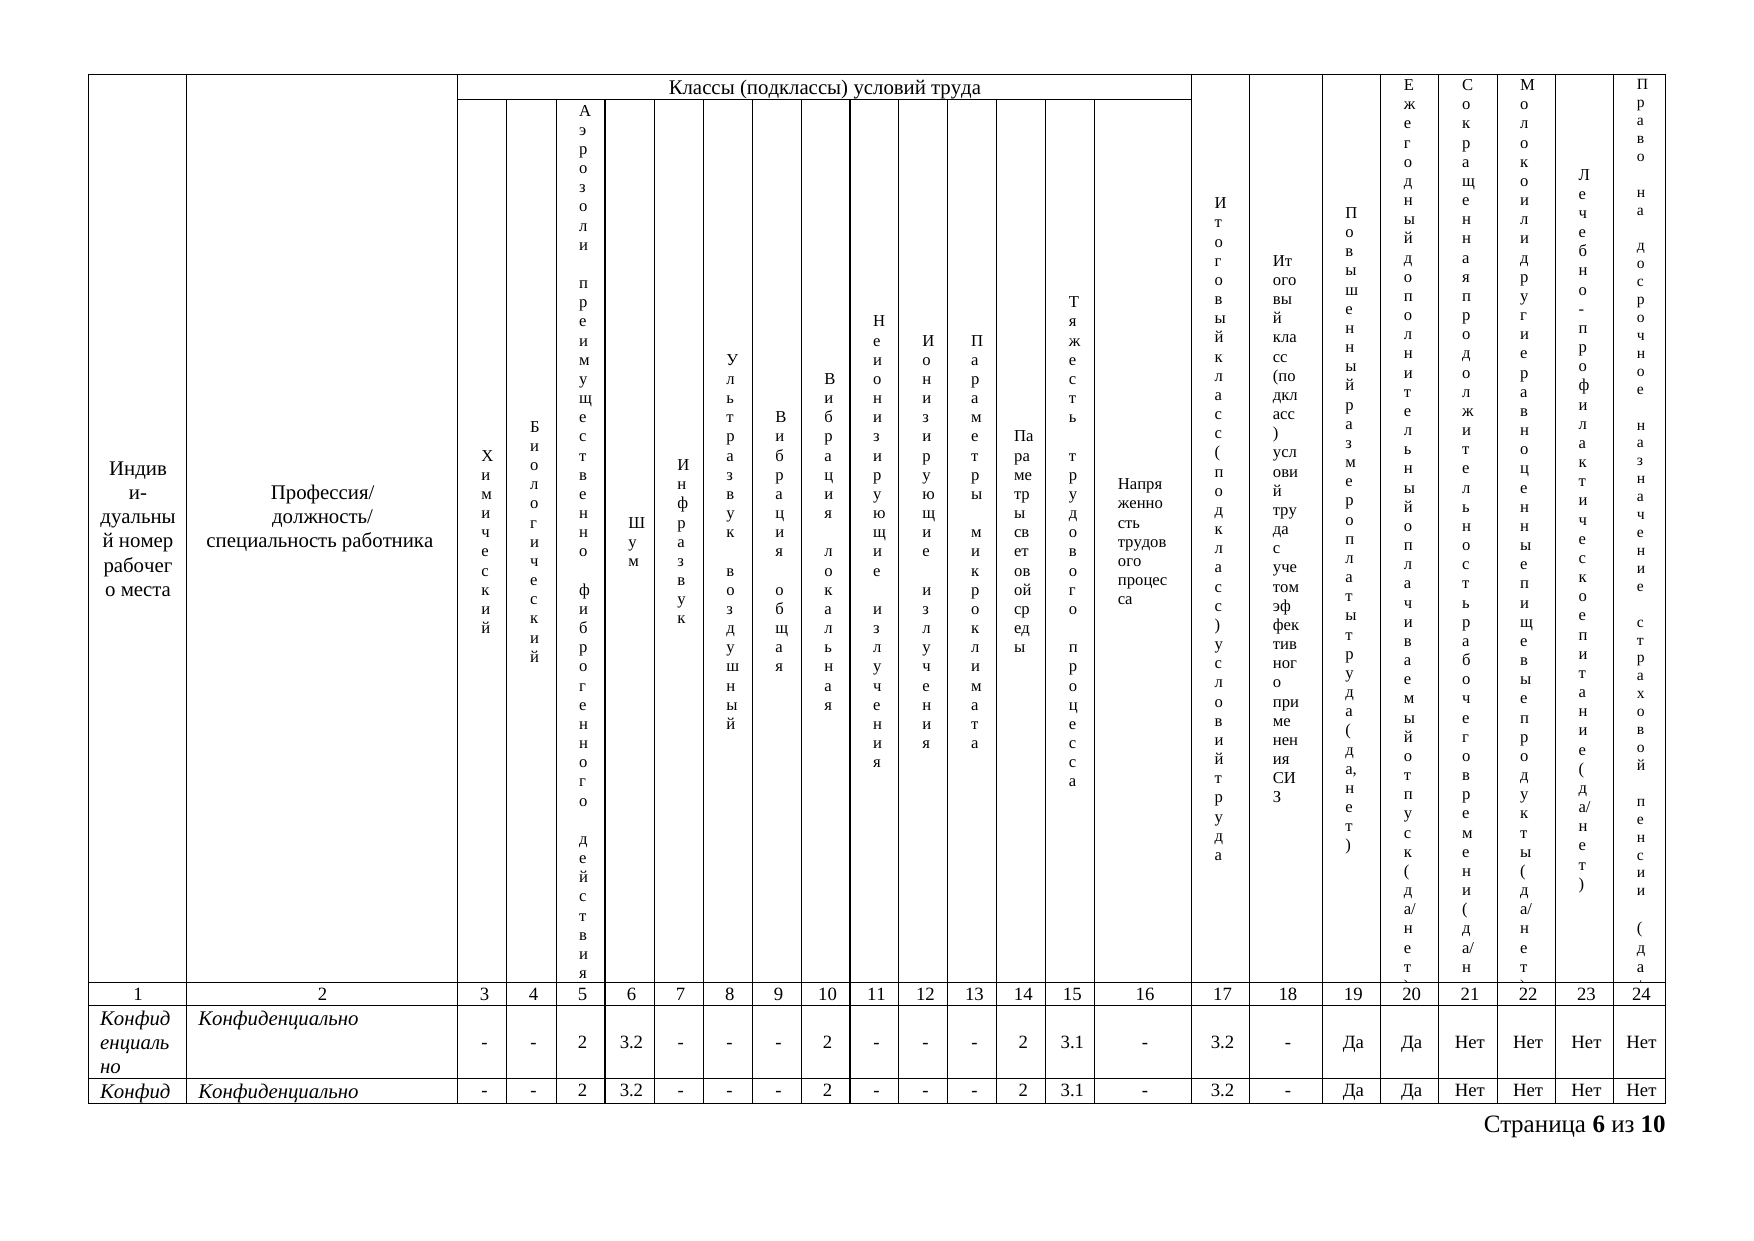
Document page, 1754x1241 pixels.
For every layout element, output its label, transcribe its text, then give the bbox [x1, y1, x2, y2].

table_cell Параметры микроклимата [948, 100, 996, 982]
table_cell - [1095, 1079, 1191, 1103]
table_cell - [899, 1079, 947, 1103]
table_cell Нет [1614, 1079, 1665, 1103]
table_cell Химический [458, 100, 506, 982]
table_header Классы (подклассы) условий труда [458, 75, 1191, 99]
table_cell - [704, 1079, 752, 1103]
table_cell 16 [1095, 983, 1191, 1005]
table_cell 2 [557, 1079, 604, 1103]
table_cell - [507, 1006, 556, 1078]
table_cell Нет [1498, 1079, 1555, 1103]
table_cell 9 [753, 983, 801, 1005]
table_header Лечебно-профилактическое питание (да/нет) [1556, 75, 1613, 982]
table_cell - [851, 1079, 898, 1103]
table_cell 13 [948, 983, 996, 1005]
table_cell 2 [997, 1006, 1045, 1078]
table_cell - [753, 1006, 801, 1078]
table_cell 10 [802, 983, 849, 1005]
table_cell Ультразвук воздушный [704, 100, 752, 982]
table_cell 23 [1556, 983, 1613, 1005]
table_cell 4 [507, 983, 556, 1005]
table_header Молоко или другие равноценные пищевые продукты (да/нет) [1498, 75, 1555, 982]
table_cell - [704, 1006, 752, 1078]
table_cell Неионизирующие излучения [851, 100, 898, 982]
table_cell 2 [997, 1079, 1045, 1103]
table_cell 8 [704, 983, 752, 1005]
table_cell 19 [1323, 983, 1380, 1005]
table_cell Конфид [89, 1079, 186, 1103]
table_cell Биологический [507, 100, 556, 982]
table_cell 15 [1046, 983, 1094, 1005]
table_cell 14 [997, 983, 1045, 1005]
table_cell Да [1381, 1079, 1438, 1103]
table_cell 1 [89, 983, 186, 1005]
table_header Повышенный размер оплаты труда (да,нет) [1323, 75, 1380, 982]
table_cell Нет [1556, 1079, 1613, 1103]
table_cell Тяжесть трудового процесса [1046, 100, 1094, 982]
table_header Право на досрочное назначение страховой пенсии (да/нет) [1614, 75, 1665, 982]
table_cell Вибрация общая [753, 100, 801, 982]
table_cell - [655, 1079, 703, 1103]
table_cell 2 [802, 1079, 849, 1103]
table_header Сокращенная продолжительность рабочего времени (да/нет) [1439, 75, 1497, 982]
table_cell Да [1323, 1079, 1380, 1103]
table_cell 20 [1381, 983, 1438, 1005]
table_cell Аэрозоли преимущественно фиброгенного действия [557, 100, 604, 982]
table_cell Нет [1556, 1006, 1613, 1078]
table_cell 12 [899, 983, 947, 1005]
table_cell 3 [458, 983, 506, 1005]
table_cell Напряженность трудового процесса [1095, 100, 1191, 982]
table_header Итоговый класс (подкласс) условий труда с учетом эффективного применения СИЗ [1250, 75, 1322, 982]
table_cell 3.1 [1046, 1006, 1094, 1078]
table_cell 17 [1192, 983, 1249, 1005]
table_cell Да [1323, 1006, 1380, 1078]
table_cell Конфиденциально [187, 1079, 457, 1103]
table_cell - [948, 1006, 996, 1078]
table_cell Нет [1439, 1079, 1497, 1103]
table_cell 3.2 [606, 1079, 654, 1103]
table_cell - [899, 1006, 947, 1078]
table_cell 3.2 [606, 1006, 654, 1078]
table_cell 24 [1614, 983, 1665, 1005]
table_cell - [753, 1079, 801, 1103]
table_cell Да [1381, 1006, 1438, 1078]
table_cell 21 [1439, 983, 1497, 1005]
table_cell 3.1 [1046, 1079, 1094, 1103]
table_cell Ионизирующие излучения [899, 100, 947, 982]
table_cell 18 [1250, 983, 1322, 1005]
table_cell - [458, 1006, 506, 1078]
table_cell Конфиденциально [89, 1006, 186, 1078]
table_cell - [948, 1079, 996, 1103]
table_cell Нет [1614, 1006, 1665, 1078]
table_header Профессия/ должность/ специальность работника [187, 75, 457, 982]
table_cell 6 [606, 983, 654, 1005]
table_cell 22 [1498, 983, 1555, 1005]
table_header Ежегодный дополнительный оплачиваемый отпуск (да/нет) [1381, 75, 1438, 982]
table_cell Инфразвук [655, 100, 703, 982]
table_cell 5 [557, 983, 604, 1005]
table_cell Нет [1498, 1006, 1555, 1078]
table_header Индиви­дуальный номер рабочего места [89, 75, 186, 982]
table_cell Конфиденциально [187, 1006, 457, 1078]
table_cell - [1095, 1006, 1191, 1078]
table_cell Шум [606, 100, 654, 982]
table_cell 3.2 [1192, 1079, 1249, 1103]
table_cell - [458, 1079, 506, 1103]
table_cell 11 [851, 983, 898, 1005]
table_cell - [655, 1006, 703, 1078]
table_cell - [1250, 1079, 1322, 1103]
table_cell 2 [187, 983, 457, 1005]
table_cell 7 [655, 983, 703, 1005]
table_cell Параметры световой среды [997, 100, 1045, 982]
table_cell - [1250, 1006, 1322, 1078]
table_cell - [851, 1006, 898, 1078]
table_cell - [507, 1079, 556, 1103]
table_cell Нет [1439, 1006, 1497, 1078]
table_cell 2 [557, 1006, 604, 1078]
table_cell Вибрация локальная [802, 100, 849, 982]
table_cell 2 [802, 1006, 849, 1078]
table_header Итоговый класс (подкласс) условий труда [1192, 75, 1249, 982]
table_cell 3.2 [1192, 1006, 1249, 1078]
